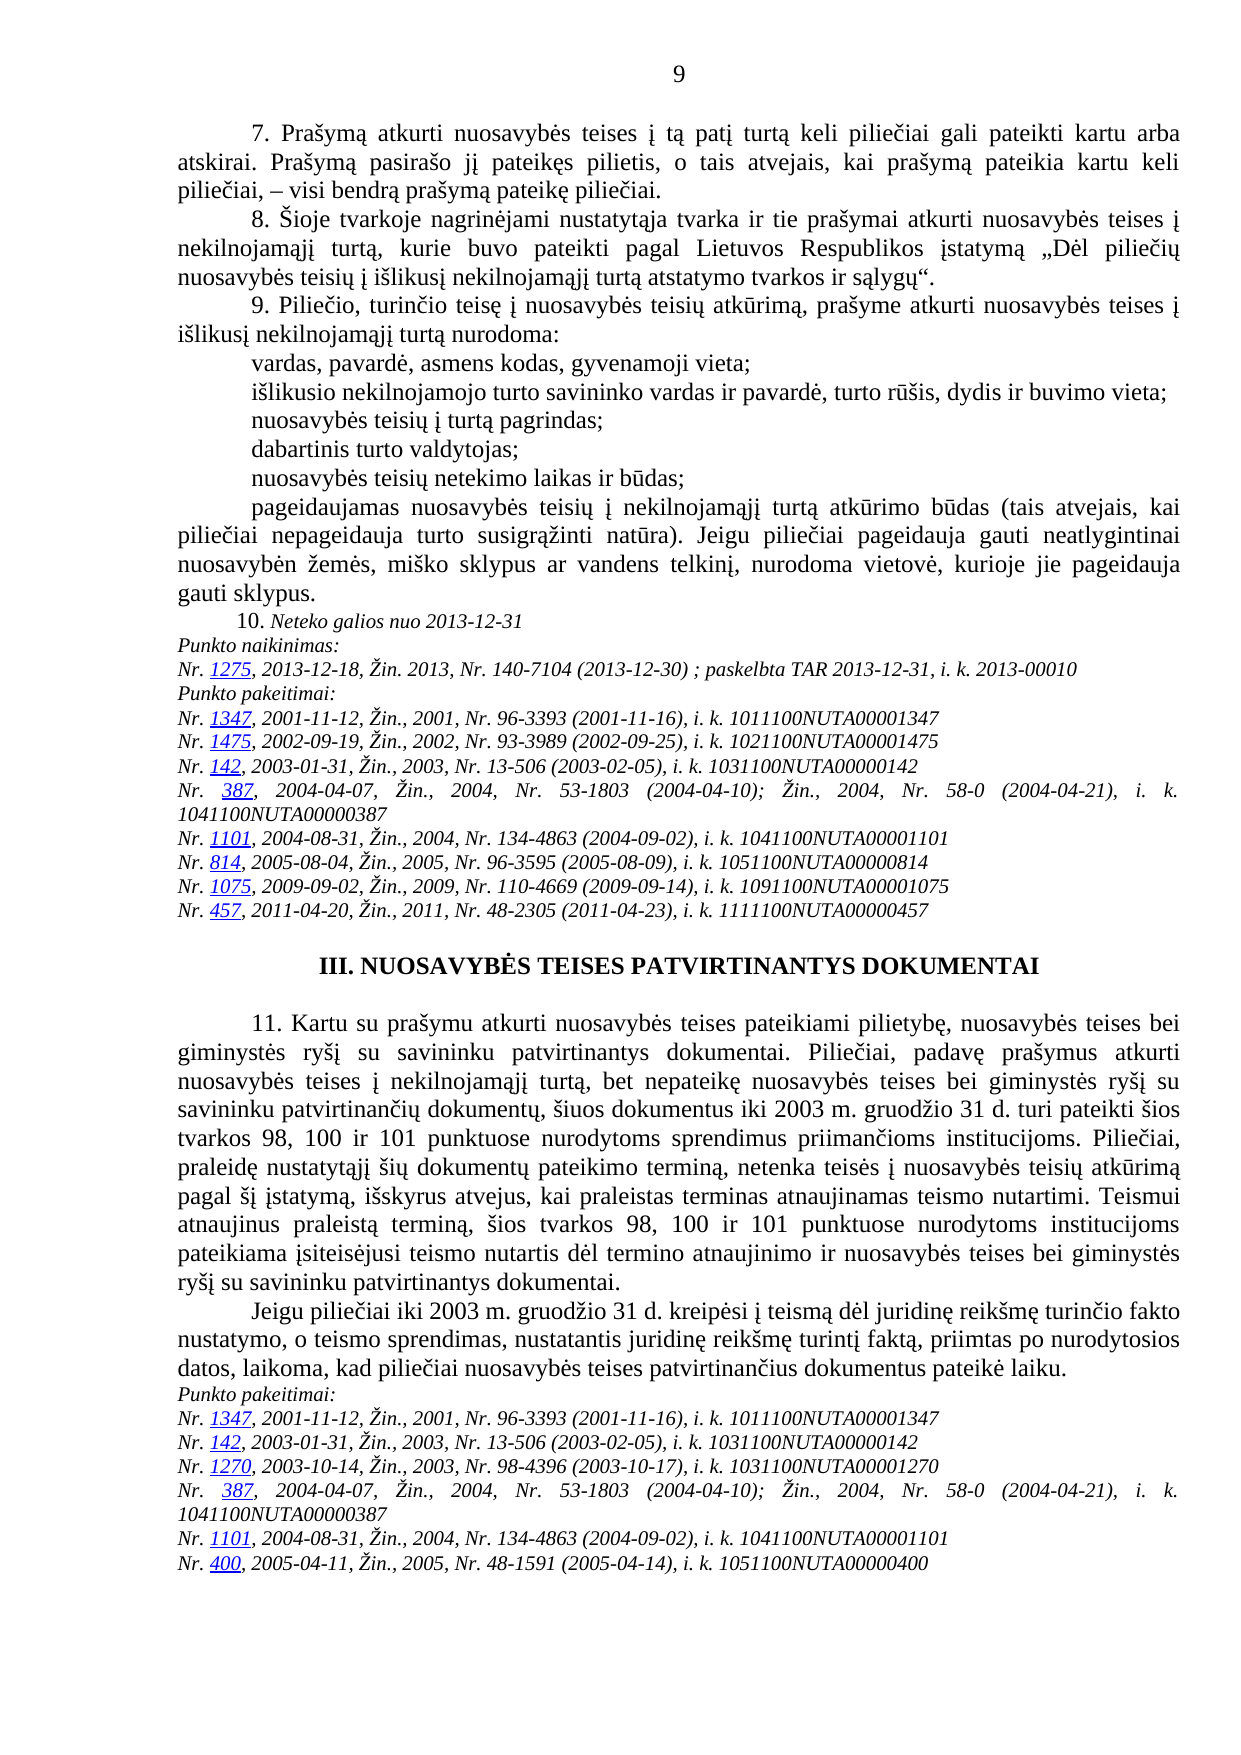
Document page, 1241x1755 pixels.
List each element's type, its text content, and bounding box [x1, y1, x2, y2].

text Nr. 814, 2005-08-04, Žin., 2005, Nr. 96-3595 (2005-08-09), i. k. 1051100NUTA00000814 [177, 850, 1181, 874]
text Nr. 1101, 2004-08-31, Žin., 2004, Nr. 134-4863 (2004-09-02), i. k. 1041100NUTA00001101 [177, 1526, 1181, 1550]
text Punkto naikinimas: [177, 633, 1181, 657]
text Nr. 142, 2003-01-31, Žin., 2003, Nr. 13-506 (2003-02-05), i. k. 1031100NUTA00000142 [177, 1430, 1181, 1454]
text 11. Kartu su prašymu atkurti nuosavybės teises pateikiami pilietybę, nuosavybės teises bei giminystės ryšį su savininku patvirtinantys dokumentai. Piliečiai, padavę prašymus atkurti nuosavybės teises į nekilnojamąjį turtą, bet nepateikę nuosavybės teises bei giminystės ryšį su savininku patvirtinančių dokumentų, šiuos dokumentus iki 2003 m. gruodžio 31 d. turi pateikti šios tvarkos 98, 100 ir 101 punktuose nurodytoms sprendimus priimančioms institucijoms. Piliečiai, praleidę nustatytąjį šių dokumentų pateikimo terminą, netenka teisės į nuosavybės teisių atkūrimą pagal šį įstatymą, išskyrus atvejus, kai praleistas terminas atnaujinamas teismo nutartimi. Teismui atnaujinus praleistą terminą, šios tvarkos 98, 100 ir 101 punktuose nurodytoms institucijoms pateikiama įsiteisėjusi teismo nutartis dėl termino atnaujinimo ir nuosavybės teises bei giminystės ryšį su savininku patvirtinantys dokumentai. [177, 1008, 1181, 1296]
text Punkto pakeitimai: [177, 1382, 1181, 1406]
text išlikusio nekilnojamojo turto savininko vardas ir pavardė, turto rūšis, dydis ir buvimo vieta; [177, 377, 1181, 406]
text pageidaujamas nuosavybės teisių į nekilnojamąjį turtą atkūrimo būdas (tais atvejais, kai piliečiai nepageidauja turto susigrąžinti natūra). Jeigu piliečiai pageidauja gauti neatlygintinai nuosavybėn žemės, miško sklypus ar vandens telkinį, nurodoma vietovė, kurioje jie pageidauja gauti sklypus. [177, 492, 1181, 607]
text Nr. 1075, 2009-09-02, Žin., 2009, Nr. 110-4669 (2009-09-14), i. k. 1091100NUTA00001075 [177, 874, 1181, 898]
text Nr. 400, 2005-04-11, Žin., 2005, Nr. 48-1591 (2005-04-14), i. k. 1051100NUTA00000400 [177, 1550, 1181, 1574]
text nuosavybės teisių netekimo laikas ir būdas; [177, 463, 1181, 492]
text dabartinis turto valdytojas; [177, 434, 1181, 463]
text 9. Piliečio, turinčio teisę į nuosavybės teisių atkūrimą, prašyme atkurti nuosavybės teises į išlikusį nekilnojamąjį turtą nurodoma: [177, 291, 1181, 348]
text Nr. 387, 2004-04-07, Žin., 2004, Nr. 53-1803 (2004-04-10); Žin., 2004, Nr. 58-0 (2004-04-21), i. k. 1041100NUTA00000387 [177, 778, 1181, 826]
text Nr. 1270, 2003-10-14, Žin., 2003, Nr. 98-4396 (2003-10-17), i. k. 1031100NUTA00001270 [177, 1454, 1181, 1478]
text 10. Neteko galios nuo 2013-12-31 [177, 607, 1181, 633]
text Nr. 1101, 2004-08-31, Žin., 2004, Nr. 134-4863 (2004-09-02), i. k. 1041100NUTA00001101 [177, 826, 1181, 850]
text Nr. 1347, 2001-11-12, Žin., 2001, Nr. 96-3393 (2001-11-16), i. k. 1011100NUTA00001347 [177, 705, 1181, 729]
text III. NUOSAVYBĖS TEISES PATVIRTINANTYS DOKUMENTAI [177, 951, 1181, 979]
text Nr. 1347, 2001-11-12, Žin., 2001, Nr. 96-3393 (2001-11-16), i. k. 1011100NUTA00001347 [177, 1406, 1181, 1430]
text 8. Šioje tvarkoje nagrinėjami nustatytąja tvarka ir tie prašymai atkurti nuosavybės teises į nekilnojamąjį turtą, kurie buvo pateikti pagal Lietuvos Respublikos įstatymą „Dėl piliečių nuosavybės teisių į išlikusį nekilnojamąjį turtą atstatymo tvarkos ir sąlygų“. [177, 204, 1181, 291]
text 7. Prašymą atkurti nuosavybės teises į tą patį turtą keli piliečiai gali pateikti kartu arba atskirai. Prašymą pasirašo jį pateikęs pilietis, o tais atvejais, kai prašymą pateikia kartu keli piliečiai, – visi bendrą prašymą pateikę piliečiai. [177, 118, 1181, 204]
text Jeigu piliečiai iki 2003 m. gruodžio 31 d. kreipėsi į teismą dėl juridinę reikšmę turinčio fakto nustatymo, o teismo sprendimas, nustatantis juridinę reikšmę turintį faktą, priimtas po nurodytosios datos, laikoma, kad piliečiai nuosavybės teises patvirtinančius dokumentus pateikė laiku. [177, 1296, 1181, 1382]
text Nr. 387, 2004-04-07, Žin., 2004, Nr. 53-1803 (2004-04-10); Žin., 2004, Nr. 58-0 (2004-04-21), i. k. 1041100NUTA00000387 [177, 1478, 1181, 1526]
text nuosavybės teisių į turtą pagrindas; [177, 406, 1181, 434]
text Nr. 142, 2003-01-31, Žin., 2003, Nr. 13-506 (2003-02-05), i. k. 1031100NUTA00000142 [177, 753, 1181, 778]
text Punkto pakeitimai: [177, 681, 1181, 705]
text vardas, pavardė, asmens kodas, gyvenamoji vieta; [177, 348, 1181, 377]
text Nr. 1275, 2013-12-18, Žin. 2013, Nr. 140-7104 (2013-12-30) ; paskelbta TAR 2013-12-31, i. k. 2013-00010 [177, 657, 1181, 681]
text Nr. 1475, 2002-09-19, Žin., 2002, Nr. 93-3989 (2002-09-25), i. k. 1021100NUTA00001475 [177, 729, 1181, 753]
text Nr. 457, 2011-04-20, Žin., 2011, Nr. 48-2305 (2011-04-23), i. k. 1111100NUTA00000457 [177, 898, 1181, 922]
